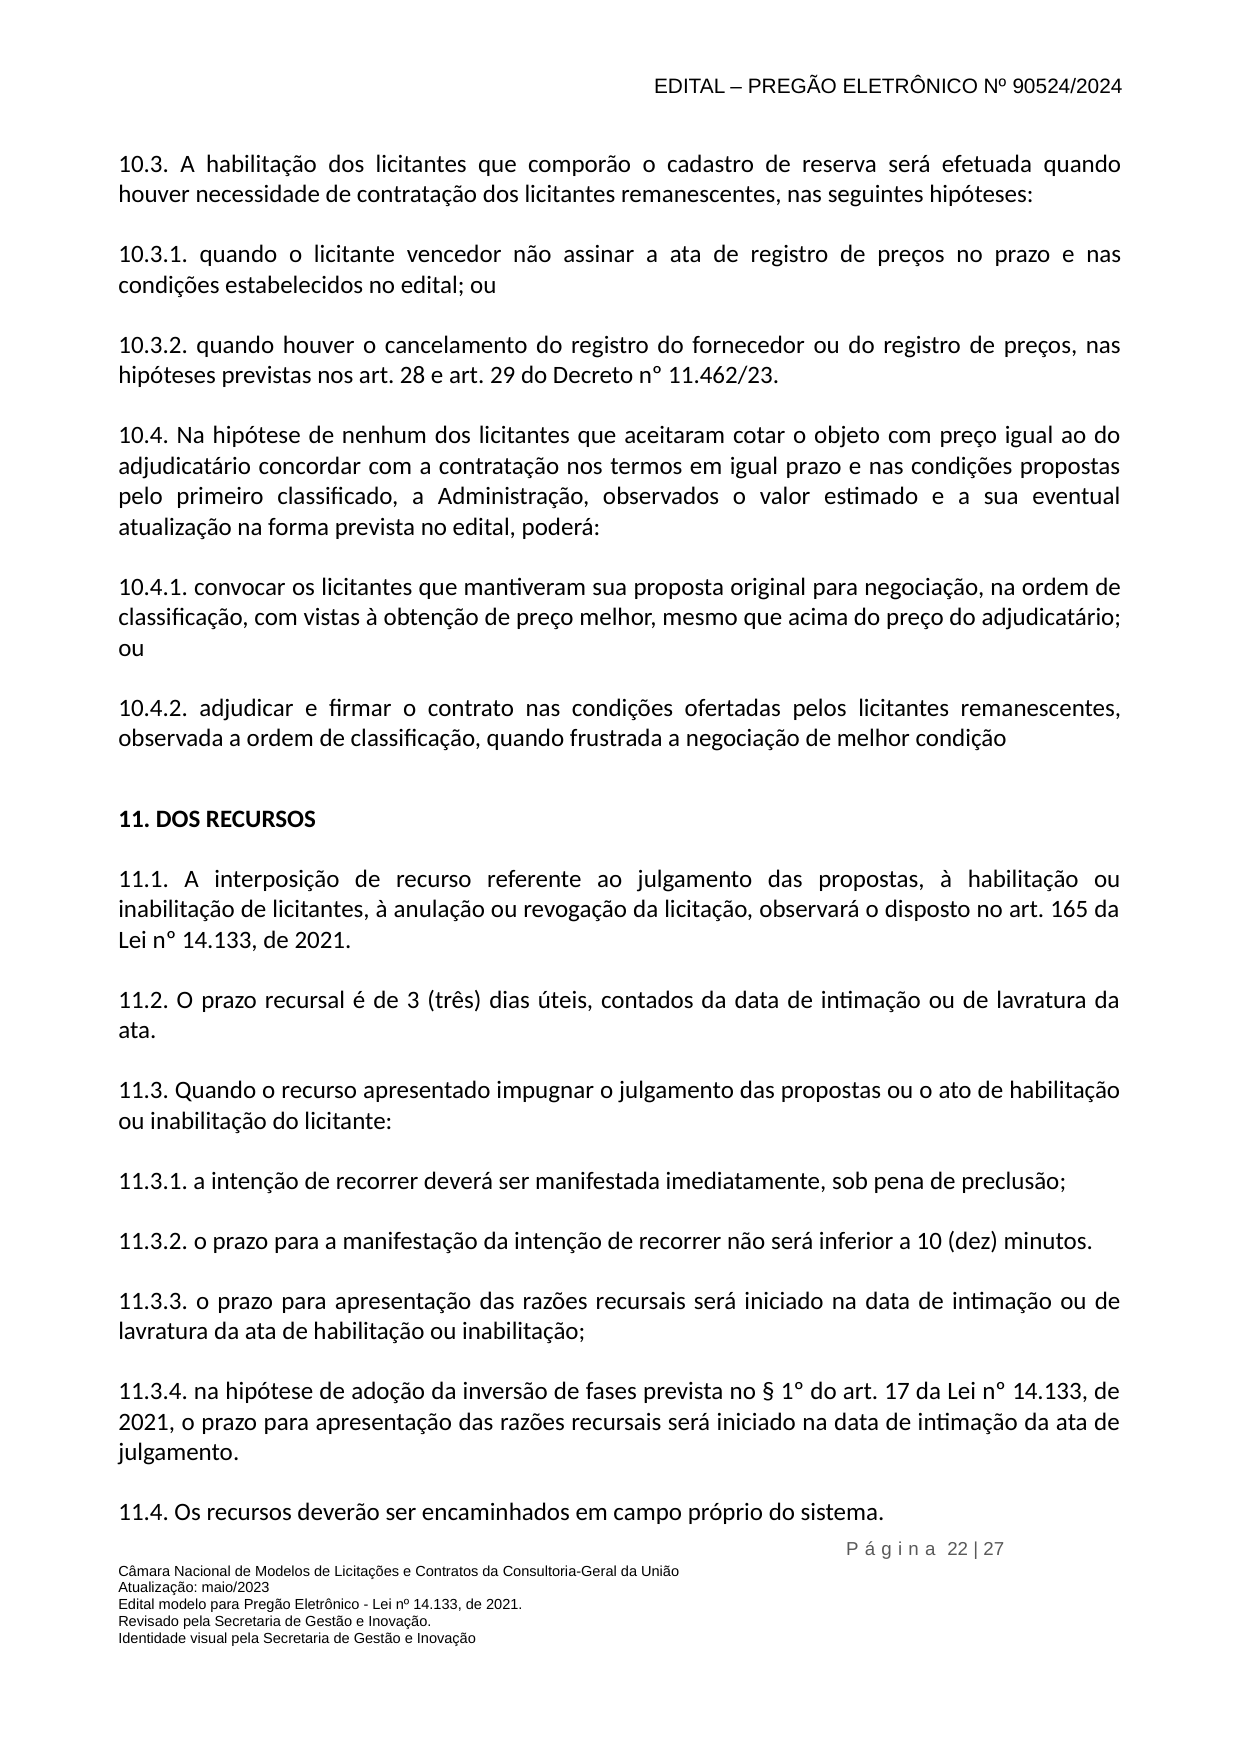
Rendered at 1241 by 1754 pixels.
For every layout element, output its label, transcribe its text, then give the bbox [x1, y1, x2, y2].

text 11.3.2. o prazo para a manifestação da intenção de recorrer não será inferior a 10 (dez) minutos. [118, 1225, 1122, 1256]
text 11.3. Quando o recurso apresentado impugnar o julgamento das propostas ou o ato de habilitação ou inabilitação do licitante: [118, 1074, 1122, 1136]
text 10.3.2. quando houver o cancelamento do registro do fornecedor ou do registro de preços, nas hipóteses previstas nos art. 28 e art. 29 do Decreto nº 11.462/23. [118, 329, 1122, 390]
text 10.4.1. convocar os licitantes que mantiveram sua proposta original para negociação, na ordem de classificação, com vistas à obtenção de preço melhor, mesmo que acima do preço do adjudicatário; ou [118, 571, 1122, 662]
subtitle 11. DOS RECURSOS [118, 803, 1122, 833]
text 11.4. Os recursos deverão ser encaminhados em campo próprio do sistema. [118, 1497, 1122, 1527]
text 11.2. O prazo recursal é de 3 (três) dias úteis, contados da data de intimação ou de lavratura da ata. [118, 984, 1122, 1045]
text 10.3.1. quando o licitante vencedor não assinar a ata de registro de preços no prazo e nas condições estabelecidos no edital; ou [118, 238, 1122, 299]
text 11.3.4. na hipótese de adoção da inversão de fases prevista no § 1º do art. 17 da Lei nº 14.133, de 2021, o prazo para apresentação das razões recursais será iniciado na data de intimação da ata de julgamento. [118, 1376, 1122, 1467]
text 11.3.1. a intenção de recorrer deverá ser manifestada imediatamente, sob pena de preclusão; [118, 1165, 1122, 1196]
text 11.3.3. o prazo para apresentação das razões recursais será iniciado na data de intimação ou de lavratura da ata de habilitação ou inabilitação; [118, 1285, 1122, 1346]
text 10.3. A habilitação dos licitantes que comporão o cadastro de reserva será efetuada quando houver necessidade de contratação dos licitantes remanescentes, nas seguintes hipóteses: [118, 148, 1122, 209]
text 10.4. Na hipótese de nenhum dos licitantes que aceitaram cotar o objeto com preço igual ao do adjudicatário concordar com a contratação nos termos em igual prazo e nas condições propostas pelo primeiro classificado, a Administração, observados o valor estimado e a sua eventual atualização na forma prevista no edital, poderá: [118, 419, 1122, 541]
text 10.4.2. adjudicar e firmar o contrato nas condições ofertadas pelos licitantes remanescentes, observada a ordem de classificação, quando frustrada a negociação de melhor condição [118, 692, 1122, 753]
text 11.1. A interposição de recurso referente ao julgamento das propostas, à habilitação ou inabilitação de licitantes, à anulação ou revogação da licitação, observará o disposto no art. 165 da Lei nº 14.133, de 2021. [118, 863, 1122, 954]
